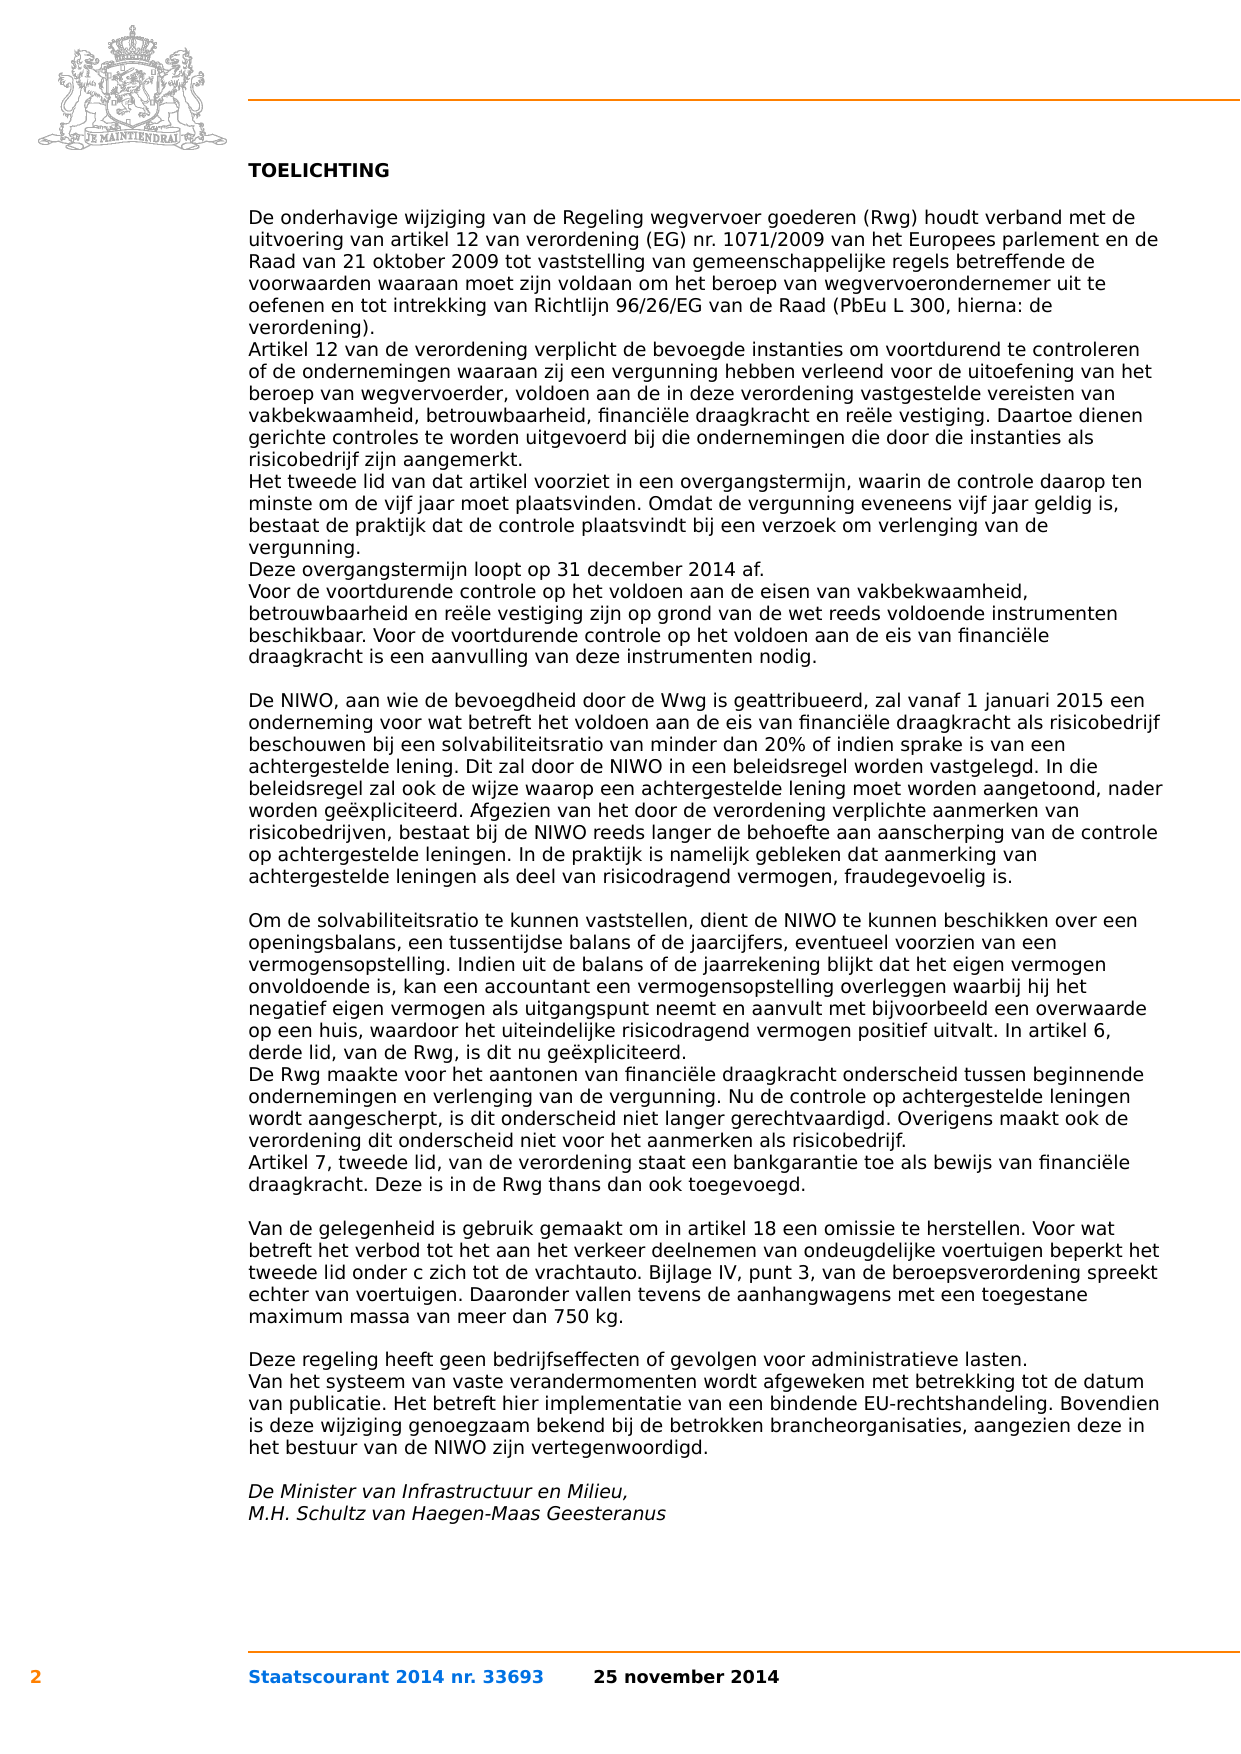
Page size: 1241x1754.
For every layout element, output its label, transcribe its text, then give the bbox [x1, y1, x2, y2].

text Artikel 7, tweede lid, van de verordening staat een bankgarantie toe als bewijs van financiële draagkracht. Deze is in de Rwg thans dan ook toegevoegd. [248, 1152, 1163, 1196]
text Om de solvabiliteitsratio te kunnen vaststellen, dient de NIWO te kunnen beschikken over een openingsbalans, een tussentijdse balans of de jaarcijfers, eventueel voorzien van een vermogensopstelling. Indien uit de balans of de jaarrekening blijkt dat het eigen vermogen onvoldoende is, kan een accountant een vermogensopstelling overleggen waarbij hij het negatief eigen vermogen als uitgangspunt neemt en aanvult met bijvoorbeeld een overwaarde op een huis, waardoor het uiteindelijke risicodragend vermogen positief uitvalt. In artikel 6, derde lid, van de Rwg, is dit nu geëxpliciteerd. [248, 910, 1163, 1064]
text Van het systeem van vaste verandermomenten wordt afgeweken met betrekking tot de datum van publicatie. Het betreft hier implementatie van een bindende EU-rechtshandeling. Bovendien is deze wijziging genoegzaam bekend bij de betrokken brancheorganisaties, aangezien deze in het bestuur van de NIWO zijn vertegenwoordigd. [248, 1371, 1163, 1459]
text Van de gelegenheid is gebruik gemaakt om in artikel 18 een omissie te herstellen. Voor wat betreft het verbod tot het aan het verkeer deelnemen van ondeugdelijke voertuigen beperkt het tweede lid onder c zich tot de vrachtauto. Bijlage IV, punt 3, van de beroepsverordening spreekt echter van voertuigen. Daaronder vallen tevens de aanhangwagens met een toegestane maximum massa van meer dan 750 kg. [248, 1218, 1163, 1327]
text Artikel 12 van de verordening verplicht de bevoegde instanties om voortdurend te controleren of de ondernemingen waaraan zij een vergunning hebben verleend voor de uitoefening van het beroep van wegvervoerder, voldoen aan de in deze verordening vastgestelde vereisten van vakbekwaamheid, betrouwbaarheid, financiële draagkracht en reële vestiging. Daartoe dienen gerichte controles te worden uitgevoerd bij die ondernemingen die door die instanties als risicobedrijf zijn aangemerkt. [248, 339, 1163, 471]
picture [38, 25, 227, 150]
text Het tweede lid van dat artikel voorziet in een overgangstermijn, waarin de controle daarop ten minste om de vijf jaar moet plaatsvinden. Omdat de vergunning eveneens vijf jaar geldig is, bestaat de praktijk dat de controle plaatsvindt bij een verzoek om verlenging van de vergunning. [248, 471, 1163, 558]
subtitle TOELICHTING [248, 160, 1163, 182]
text De Rwg maakte voor het aantonen van financiële draagkracht onderscheid tussen beginnende ondernemingen en verlenging van de vergunning. Nu de controle op achtergestelde leningen wordt aangescherpt, is dit onderscheid niet langer gerechtvaardigd. Overigens maakt ook de verordening dit onderscheid niet voor het aanmerken als risicobedrijf. [248, 1064, 1163, 1152]
text Voor de voortdurende controle op het voldoen aan de eisen van vakbekwaamheid, betrouwbaarheid en reële vestiging zijn op grond van de wet reeds voldoende instrumenten beschikbaar. Voor de voortdurende controle op het voldoen aan de eis van financiële draagkracht is een aanvulling van deze instrumenten nodig. [248, 581, 1163, 668]
text De onderhavige wijziging van de Regeling wegvervoer goederen (Rwg) houdt verband met de uitvoering van artikel 12 van verordening (EG) nr. 1071/2009 van het Europees parlement en de Raad van 21 oktober 2009 tot vaststelling van gemeenschappelijke regels betreffende de voorwaarden waaraan moet zijn voldaan om het beroep van wegvervoerondernemer uit te oefenen en tot intrekking van Richtlijn 96/26/EG van de Raad (PbEu L 300, hierna: de verordening). [248, 207, 1163, 339]
text Deze regeling heeft geen bedrijfseffecten of gevolgen voor administratieve lasten. [248, 1349, 1163, 1371]
text Deze overgangstermijn loopt op 31 december 2014 af. [248, 558, 1163, 581]
text De Minister van Infrastructuur en Milieu, M.H. Schultz van Haegen-Maas Geesteranus [248, 1481, 1163, 1525]
text De NIWO, aan wie de bevoegdheid door de Wwg is geattribueerd, zal vanaf 1 januari 2015 een onderneming voor wat betreft het voldoen aan de eis van financiële draagkracht als risicobedrijf beschouwen bij een solvabiliteitsratio van minder dan 20% of indien sprake is van een achtergestelde lening. Dit zal door de NIWO in een beleidsregel worden vastgelegd. In die beleidsregel zal ook de wijze waarop een achtergestelde lening moet worden aangetoond, nader worden geëxpliciteerd. Afgezien van het door de verordening verplichte aanmerken van risicobedrijven, bestaat bij de NIWO reeds langer de behoefte aan aanscherping van de controle op achtergestelde leningen. In de praktijk is namelijk gebleken dat aanmerking van achtergestelde leningen als deel van risicodragend vermogen, fraudegevoelig is. [248, 690, 1163, 888]
